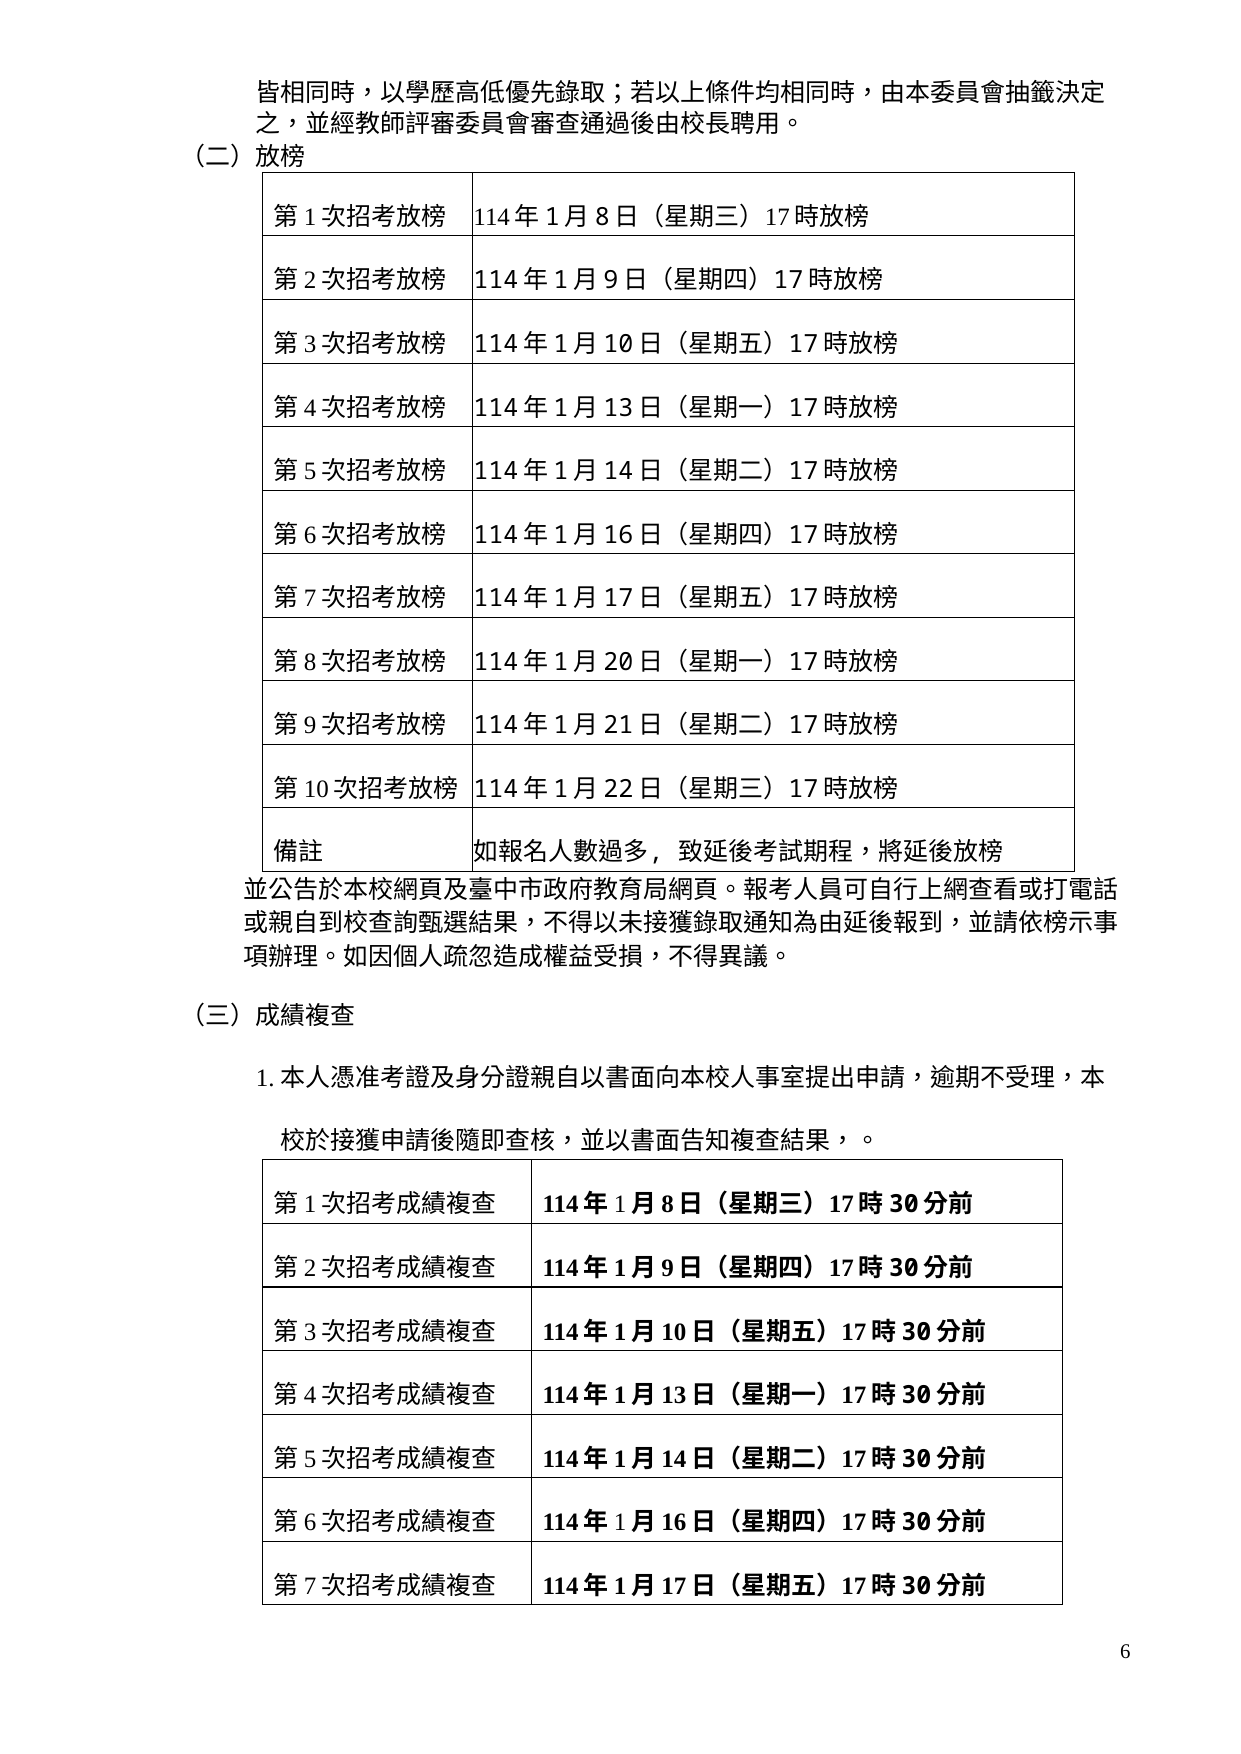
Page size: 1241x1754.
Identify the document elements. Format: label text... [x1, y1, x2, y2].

table_cell 如報名人數過多, 致延後考試期程，將延後放榜 [473, 808, 1074, 871]
table_cell 114年1月21日（星期二）17時放榜 [473, 681, 1074, 744]
table_cell 第2次招考放榜 [263, 236, 472, 299]
table_cell 第5次招考成績複查 [263, 1415, 531, 1477]
table_cell 114年1月17日（星期五）17時30分前 [532, 1542, 1062, 1604]
text （三）成績複查 [181, 972, 1122, 1034]
table_cell 114年1月10日（星期五）17時放榜 [473, 300, 1074, 362]
text 並公告於本校網頁及臺中市政府教育局網頁。報考人員可自行上網查看或打電話或親自到校查詢甄選結果，不得以未接獲錄取通知為由延後報到，並請依榜示事項辦理。如因個人疏忽造成權益受損，不得異議。 [243, 872, 1122, 972]
table_header 114年1月8日（星期三）17時30分前 [532, 1160, 1062, 1223]
table_cell 第10次招考放榜 [263, 745, 472, 807]
table_cell 114年1月16日（星期四）17時放榜 [473, 491, 1074, 553]
table_cell 第9次招考放榜 [263, 681, 472, 744]
table_cell 114年1月9日（星期四）17時放榜 [473, 236, 1074, 299]
table_cell 114年1月20日（星期一）17時放榜 [473, 618, 1074, 680]
table_cell 第4次招考成績複查 [263, 1351, 531, 1413]
table_cell 114年1月13日（星期一）17時放榜 [473, 364, 1074, 426]
table_cell 114年1月10日（星期五）17時30分前 [532, 1288, 1062, 1350]
table_cell 114年1月14日（星期二）17時放榜 [473, 427, 1074, 489]
table_cell 第4次招考放榜 [263, 364, 472, 426]
table_cell 114年1月17日（星期五）17時放榜 [473, 554, 1074, 617]
table_cell 第6次招考成績複查 [263, 1478, 531, 1541]
table_cell 備註 [263, 808, 472, 871]
table_cell 第5次招考放榜 [263, 427, 472, 489]
table_cell 114年1月9日（星期四）17時30分前 [532, 1224, 1062, 1286]
table_header 第1次招考成績複查 [263, 1160, 531, 1223]
table_cell 114年1月22日（星期三）17時放榜 [473, 745, 1074, 807]
text 皆相同時，以學歷高低優先錄取；若以上條件均相同時，由本委員會抽籤決定之，並經教師評審委員會審查通過後由校長聘用。 [256, 76, 1122, 138]
table_cell 第7次招考成績複查 [263, 1542, 531, 1604]
table_cell 第2次招考成績複查 [263, 1224, 531, 1286]
table_cell 114年1月14日（星期二）17時30分前 [532, 1415, 1062, 1477]
text （二）放榜 [118, 138, 1122, 172]
table_cell 第6次招考放榜 [263, 491, 472, 553]
text 1. 本人憑准考證及身分證親自以書面向本校人事室提出申請，逾期不受理，本校於接獲申請後隨即查核，並以書面告知複查結果，。 [256, 1034, 1122, 1159]
table_cell 第8次招考放榜 [263, 618, 472, 680]
table_header 第1次招考放榜 [263, 173, 472, 235]
table_cell 第3次招考成績複查 [263, 1288, 531, 1350]
table_cell 114年1月16日（星期四）17時30分前 [532, 1478, 1062, 1541]
table_cell 第7次招考放榜 [263, 554, 472, 617]
table_header 114年1月8日（星期三）17時放榜 [473, 173, 1074, 235]
table_cell 第3次招考放榜 [263, 300, 472, 362]
table_cell 114年1月13日（星期一）17時30分前 [532, 1351, 1062, 1413]
